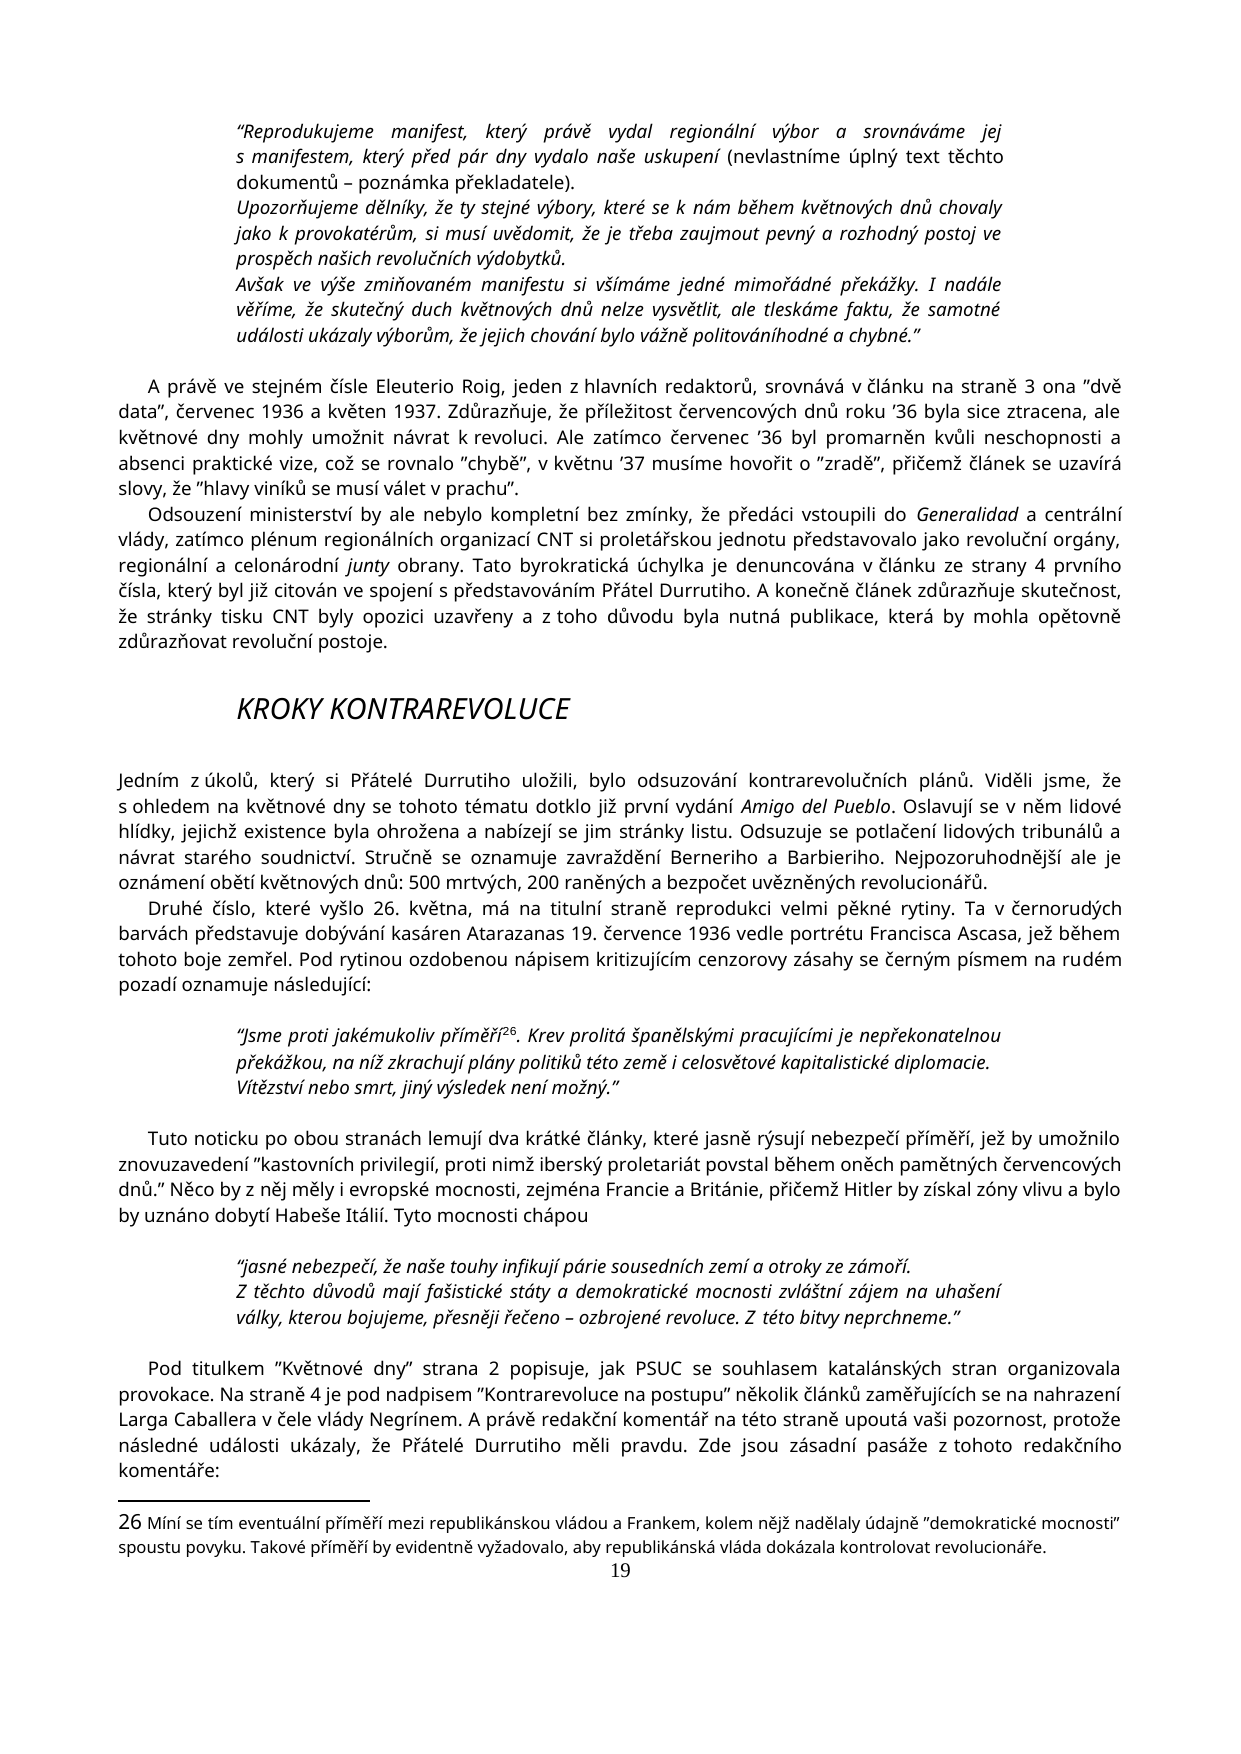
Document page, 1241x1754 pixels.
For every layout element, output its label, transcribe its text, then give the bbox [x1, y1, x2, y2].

text Vítězství nebo smrt, jiný výsledek není možný.” [236, 1074, 1004, 1100]
text Tuto noticku po obou stranách lemují dva krátké články, které jasně rýsují nebezpečí příměří, jež by umožnilo znovuzavedení ”kastovních privilegií, proti nimž iberský proletariát povstal během oněch pamětných červencových dnů.” Něco by z něj měly i evropské mocnosti, zejména Francie a Británie, přičemž Hitler by získal zóny vlivu a bylo by uznáno dobytí Habeše Itálií. Tyto mocnosti chápou [118, 1126, 1122, 1228]
text “Reprodukujeme manifest, který právě vydal regionální výbor a srovnáváme jej s manifestem, který před pár dny vydalo naše uskupení (nevlastníme úplný text těchto dokumentů – poznámka překladatele). [236, 118, 1004, 195]
text Druhé číslo, které vyšlo 26. května, má na titulní straně reprodukci velmi pěkné rytiny. Ta v černorudých barvách představuje dobývání kasáren Atarazanas 19. července 1936 vedle portrétu Francisca Ascasa, jež během tohoto boje zemřel. Pod rytinou ozdobenou nápisem kritizujícím cenzorovy zásahy se černým písmem na rudém pozadí oznamuje následující: [118, 895, 1122, 997]
text Odsouzení ministerství by ale nebylo kompletní bez zmínky, že předáci vstoupili do Generalidad a centrální vlády, zatímco plénum regionálních organizací CNT si proletářskou jednotu představovalo jako revoluční orgány, regionální a celonárodní junty obrany. Tato byrokratická úchylka je denuncována v článku ze strany 4 prvního čísla, který byl již citován ve spojení s představováním Přátel Durrutiho. A konečně článek zdůrazňuje skutečnost, že stránky tisku CNT byly opozici uzavřeny a z toho důvodu byla nutná publikace, která by mohla opětovně zdůrazňovat revoluční postoje. [118, 501, 1122, 654]
text Míní se tím eventuální příměří mezi republikánskou vládou a Frankem, kolem nějž nadělaly údajně ”demokratické mocnosti” spoustu povyku. Takové příměří by evidentně vyžadovalo, aby republikánská vláda dokázala kontrolovat revolucionáře. [118, 1507, 1122, 1558]
text Avšak ve výše zmiňovaném manifestu si všímáme jedné mimořádné překážky. I nadále věříme, že skutečný duch květnových dnů nelze vysvětlit, ale tleskáme faktu, že samotné události ukázaly výborům, že jejich chování bylo vážně politováníhodné a chybné.” [236, 271, 1004, 348]
text Pod titulkem ”Květnové dny” strana 2 popisuje, jak PSUC se souhlasem katalánských stran organizovala provokace. Na straně 4 je pod nadpisem ”Kontrarevoluce na postupu” několik článků zaměřujících se na nahrazení Larga Caballera v čele vlády Negrínem. A právě redakční komentář na této straně upoutá vaši pozornost, protože následné události ukázaly, že Přátelé Durrutiho měli pravdu. Zde jsou zásadní pasáže z tohoto redakčního komentáře: [118, 1355, 1122, 1483]
text A právě ve stejném čísle Eleuterio Roig, jeden z hlavních redaktorů, srovnává v článku na straně 3 ona ”dvě data”, červenec 1936 a květen 1937. Zdůrazňuje, že příležitost červencových dnů roku ’36 byla sice ztracena, ale květnové dny mohly umožnit návrat k revoluci. Ale zatímco červenec ’36 byl promarněn kvůli neschopnosti a absenci praktické vize, což se rovnalo ”chybě”, v květnu ’37 musíme hovořit o ”zradě”, přičemž článek se uzavírá slovy, že ”hlavy viníků se musí válet v prachu”. [118, 373, 1122, 501]
text Jedním z úkolů, který si Přátelé Durrutiho uložili, bylo odsuzování kontrarevolučních plánů. Viděli jsme, že s ohledem na květnové dny se tohoto tématu dotklo již první vydání Amigo del Pueblo. Oslavují se v něm lidové hlídky, jejichž existence byla ohrožena a nabízejí se jim stránky listu. Odsuzuje se potlačení lidových tribunálů a návrat starého soudnictví. Stručně se oznamuje zavraždění Berneriho a Barbieriho. Nejpozoruhodnější ale je oznámení obětí květnových dnů: 500 mrtvých, 200 raněných a bezpočet uvězněných revolucionářů. [118, 767, 1122, 895]
text KROKY KONTRAREVOLUCE [236, 688, 1122, 728]
text “jasné nebezpečí, že naše touhy infikují párie sousedních zemí a otroky ze zámoří. [236, 1253, 1004, 1279]
text Upozorňujeme dělníky, že ty stejné výbory, které se k nám během květnových dnů chovaly jako k provokatérům, si musí uvědomit, že je třeba zaujmout pevný a rozhodný postoj ve prospěch našich revolučních výdobytků. [236, 195, 1004, 271]
text Z těchto důvodů mají fašistické státy a demokratické mocnosti zvláštní zájem na uhašení války, kterou bojujeme, přesněji řečeno – ozbrojené revoluce. Z této bitvy neprchneme.” [236, 1279, 1004, 1330]
text “Jsme proti jakémukoliv příměří. Krev prolitá španělskými pracujícími je nepřekonatelnou překážkou, na níž zkrachují plány politiků této země i celosvětové kapitalistické diplomacie. [236, 1023, 1004, 1074]
